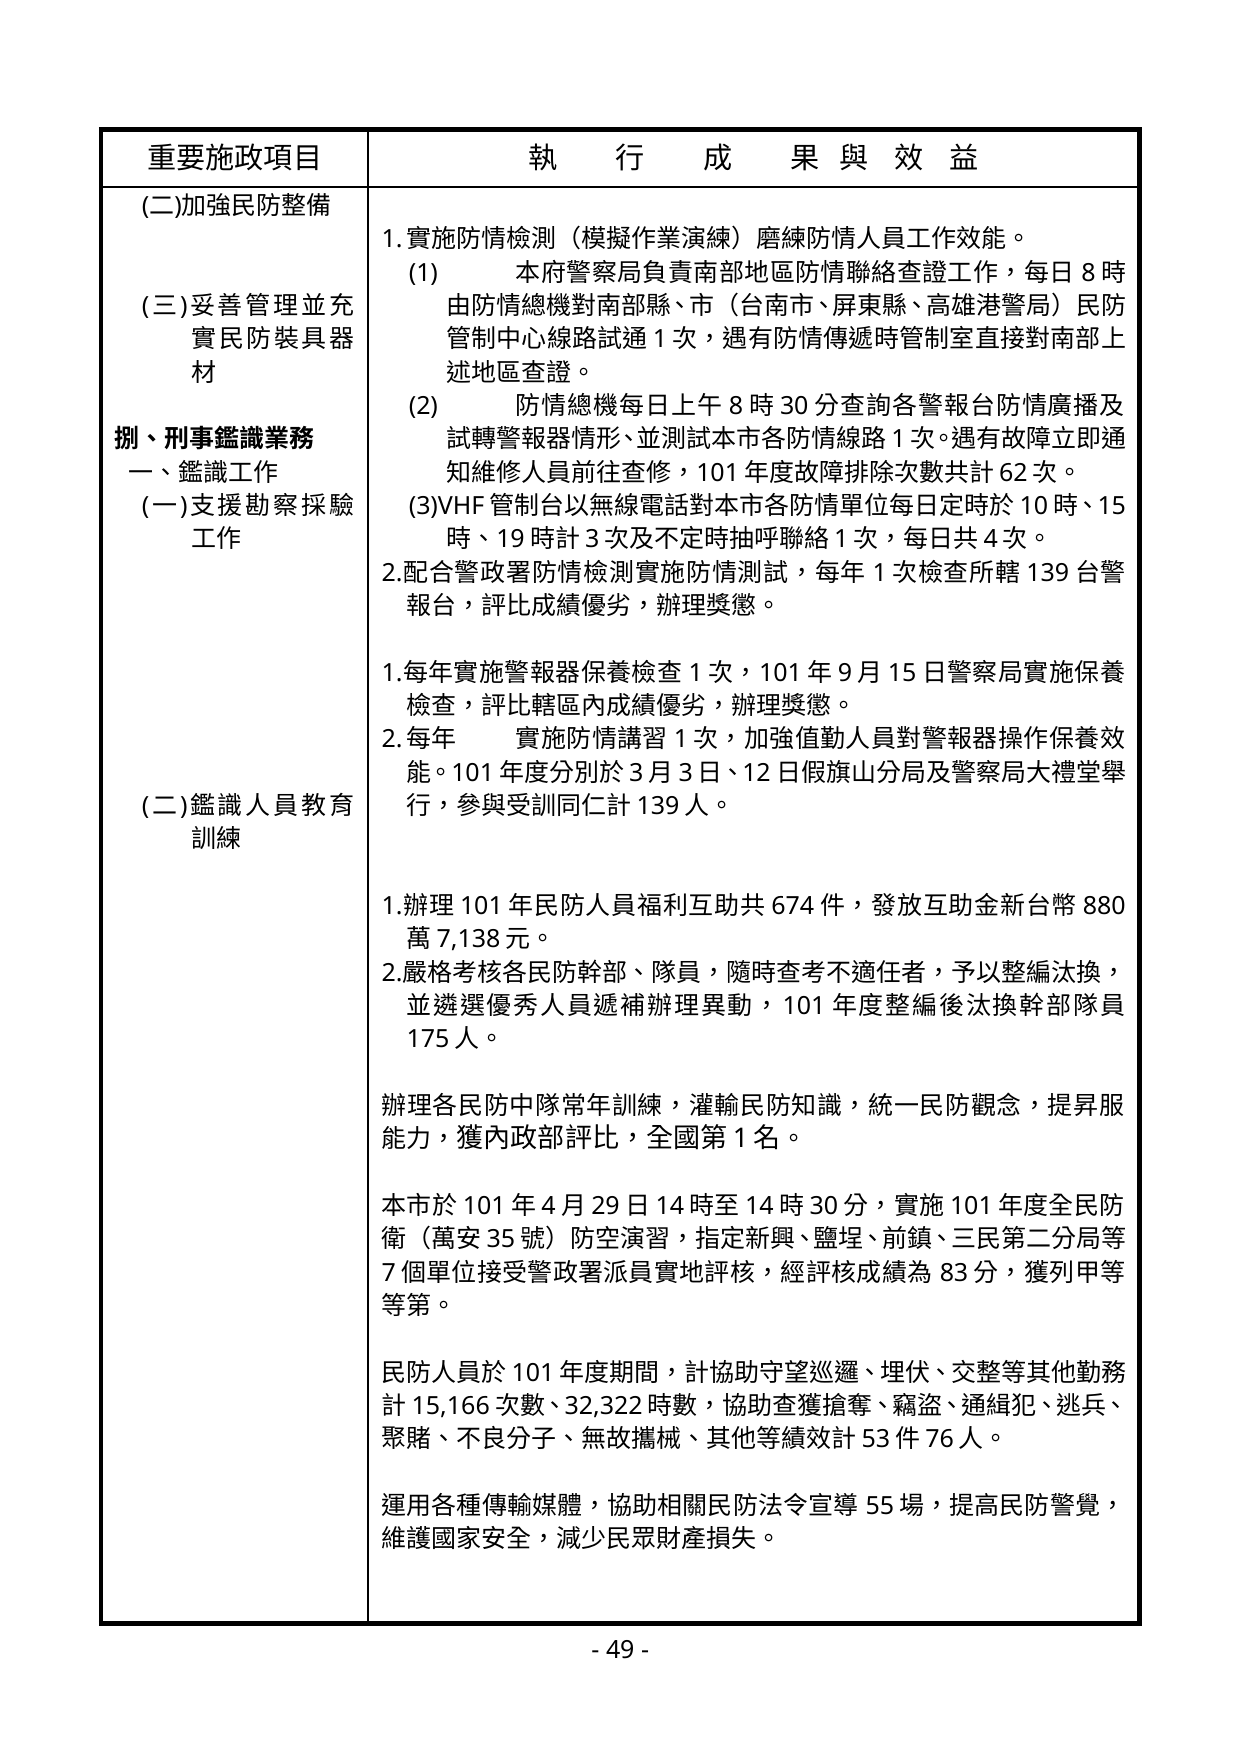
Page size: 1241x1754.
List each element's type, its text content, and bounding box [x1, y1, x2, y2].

table_cell (二)加強民防整備 (三)妥善管理並充實民防裝具器材 捌、刑事鑑識業務 一、鑑識工作 (一)支援勘察採驗工作 (二)鑑識人員教育訓練 [103, 188, 367, 1621]
table_cell 厲行公文稽查提高公文時效及品質 1.每月定時稽催逾期未辦公文，瞭解各單位辦理公文情形，101年度稽催逾期公文計521件。 2.101年度公文檢查，自9月5日至10月9日檢查警察局所屬分局暨各科、室、中心、大隊、隊。 對重要工作及工程等實施列管發揮工作績效 1.依據市政會議主席指示及決議事項辦理。 2.本年度列管10萬元以上營繕工程14案，一般財物採購115案，均依規定列管，每月查詢辦理進度，簽陳機關首長核閱，主辦單位均能全力執行，以符合預定進度。 1.研究與督考 (1)辦理年度施政計畫及各項工作報告 依規定配合年度預算及實際需要編訂100-103年中程施政計畫、年度施政綱要、年度施政計畫與先期作業審查、年度施政績效成果報告等。 向高雄市議會及立、監委蒞臨高雄市考(巡)察時提出工作報告。 (2)推動「提升政府服務品質執行計畫」工作及賡續推動、維護「ISO9001品質管理系統」 依據警察局100年度訂頒「提升政府服務品質執行計畫」，成立推動小組、實施聯合督考，於101年9月5日至10月9日期間完成所屬17個分局執行情形聯合查核輔導工作，並持續辦理警政創新服務推動作業。另依據「ISO9001品質管理系統」賡續推動、維護，促進警察局勤、業務之進步，提昇行政團隊效率。 (3)辦理各類人民陳情案件管考 101年度處理院、部、署長電子信箱651件，市長信箱7,578件，局長信箱7,655件，一般人民陳情案件電子信箱4,606件，里業務會報43件，合計20,533件。 (4)發行「大高雄警政」期刊 報導警政作為與優良績效，闢建警民溝通平台，發行對象為本市局處機關、民意機構、警察民力組織等單位及一般市民，季刊內容以行銷本府警察局警政工作為主，深入社區傳達警政訊息，目前已發行至第8期，每期發行16,000本，獲得諸多正面迴響，扮演著警政行銷的重要界面。 2.文書處理及檔案管理 依照「文書處理手冊」、「高雄市政府文書處理實施要點」、「公文電子交換推廣執行計畫」、「檔案法」及其他有關法令辦理。 1.強化服務功能、維護員警權益 (1)因公涉訟部分：員警因公涉訟，進行追蹤訪視，提供法律協助，確保員警權益，適時傳遞關懷員警之用心。 (2)受理國賠事件部分：計有25件。 2.規劃法制訓練，提升執法效能 規劃結合常年教育學科訓練，納入法律知識教育課程，針對重要警察相關法令，辦理法律知識專業講習，並舉行1次法令測驗。 3.充實法制資訊、因應治安需求 購置法律書籍，充實警察局法律圖書室書籍；101年訂閱台灣法學雜誌半月刊24本，供員警閱覽（借閱），並訂購「法源法律網」，隨時掌握最新法律修正及司法判例，藉以提升員警法學新知。 4.建構聯繫網路，強化法律諮詢 (1)為適時提供員警最新法律工具書，提升執法品質與效能，精進法律常識，協助警察局同仁訂購101年版口袋型「警察法令輯要」1,025冊，俾同仁能即時參酌最新法令。 (2)於警察局高雄警政知識聯網設置「法制專區」，張貼最新法規訊息，提供警察局同仁掌握法令資訊。 1.101年度計召開人事甄審會12次，計陞職213人、調整740人，合計953人，落實勵行人事公開，貫徹考、訓、用合一，以達專才專用，適才適所之要求。 (1)新進人員： 101年高考機械1人，101年普考電子工程1人、土木工程1人，共計3人。 (2)依據「公務人員考績法」、 「公務員懲戒法」、「警察人員人事條例」、「警察人員獎懲標準」、「行政程序法」等相關規定辦理獎懲，101年1月1日起至12月31日止，辦理獎懲業務計嘉獎142,127次、記功10,564次、記大功183次、申誡3,563次、記過307次、記大過22次、移付懲戒案件14人、因案停職11人、因案免職7人。 (3)員警考績以平時考核為重要依據，並依「公務人員考績法」、「行政院及所屬機關公務人員平時考核要點」及銓敘部有關規定辦理。 (4)警察獎章統頒作業於5月份辦理完成，經內政部核頒計2等1級16人、2等2級193人、2等3級202人、3等1級2人、3等2級49人、3等3級24人、4等1級1人、4等2級3人、4等3級3人，總計493人。 2.照顧退休員警及在職亡故暨因公殉職員工遺眷 (1)警察局所屬各單位辦理101年度退休員工三節慰問金發放情形。 ①春節：344 人（含職工47人），共計688,000元。 ②端節：339 人（含職工47人），共計678,000元。 ③秋節：336 人（含職工47人），共計672,000元。 (2)依據考試院「早期退休支領一次退休金生活特別困難之退休公教人員發給年節照護金作業要點」之規定，賡續辦理本府警察局早期退休支領一次退休金生活困頓人員年節照護濟助金之核發，照顧早期退休員警，核發早期退休人員三節特別照護金計6人次。 3.充實人事資料 員警任免、遷調、銓審、考績、獎懲等資料，隨時以電腦建檔更新註記，101年度共計更新336,306筆資料。 4.女性主管參與決策-派任基層派出所女性主管 為落實性別工作平等，爰參照地方制度法第33條第4項修正「警察局分駐（派出）所所長推薦甄試作業規定」第四點前段如下：『遴任順序：按上揭總成績高低順序依第七、八、九序列職務人員分別列冊候用，如有女性候用人員，每遴任4位候用人員中至少應有1位女性。……』。派補辦理情形如下： (1)警察局鼓山分局偵查員陳薇婷於101年6月20日調任鼓山分局鼓山路派出所巡官兼所長。 (2)警察局鼓山分局刑事警務員張舒喻於101年12月24日調任鼓山分局新濱派出所警務員兼所長。 1.編製年度預算及分配預算執行 編製年度預算及分配預算執行，遵照「預算法」辦理。 2.確實審核經費收支 遵照「會計法」、「政府採購法」及「內部審核處理準則」、「支出憑證處理要點」等辦理。 3.帳務處理 會計帳務處理、編製會計月報、半年結算報告及年度決算會計報告遵照「會計法」、「支出憑證處理要點」等辦理。 建立統計資料檔案，辦理應用統計分析。 1.遵照「統計法」及「高雄市政府警察局公務統計方案」辦理。 2.編製警政統計指標及建立統計資料庫。 3.編印「高雄市警政統計年報」第9期。 4.編製「高雄市警政性別統計分析」及「高雄市警政重要統計指標分析」。 1.預防貪瀆不法 (1)編撰機關廉政風險評估報告，加強發掘機關內部各項可能妨礙興利之業務及人員，分析、探討癥結所在，研提具體改進措施、解決辦法或防制作為。 (2)召開廉政會報計3次，發揮廉政會報小組策劃、督導、管考功能，並有效落實議案執行。 (3)加強政風法令宣導，建立廉能行政共識，每月編印「政風園地」刊物，計9案次。 (4)依據業務防弊措施，並經常實施業務稽核，對生活違常之員警適時導正，101年度計辦理專案稽核2案次、公務車輛管理稽核39案次。 (5)發掘員警實踐端正政風之優良事蹟，適時表揚，以收激勵之效，101年度計有獎勵3案8人次。 (6)辦理反貪宣導活動計8場次。 2.積極查處貪瀆不法 (1)設置檢舉貪瀆專用郵政信箱、電話、傳真及電子信箱，並運用本府警察局網頁及活動宣傳海報、看板等，加註檢舉管道及廉政宣導標語，鼓勵檢舉貪瀆不法。 (2)對檢舉案件予以列管追蹤，依法查處，101年度上級交查、自檢及受理民眾檢舉案件經查處結果，計函送偵辦16案；行政處理45案；澄清結案22案。 (3)就政風訪查所得民眾反映事項及政風興革建議事項，上級交辦交查或經媒體報導批露等案件，深入查察是否涉及貪瀆不法。 3.維護公務機密安全 (1)每月摘錄報章、雜誌及網路等有關機密維護法規及洩密案例編入每月政風刊物供同仁閱覽，加強保密宣導，養成良好保密習慣。 (2)針對營繕工程等重大採購招標案及評選作業，均派專人監標，並協同業務主管單位落實專案保密措施，防範洩漏應機密之內容，衍生不法弊端。 (3)協同資訊業務主管單位，加強電腦機密稽核，防範電腦洩密及不法情事發生，每月並會同資訊單位辦理資訊安全稽核，計12案次。 (4)辦理機關定期、不定期機密維護檢查，發現缺失簽請改善，計實施保密檢查12案次。 4.落實機關安全維護 (1)摘錄報章、雜誌及網路等有關機關及資訊安全法令案例，以編印刊物等方式分發各單位同仁傳閱，並藉由法令測驗、有獎徵答等方式，提升員工機關安全維護認知。 (2)針對所屬各單位實施定期、不定期機關安全檢查，發掘缺失並適時改善處理，計實施安全檢查19案次。 (3)春安工作及十月慶典等專案計畫通函所屬各單位切實加強各項維護措施，確保機關安全；另配合機關重大活動，執行專案安全維護，確保出席長官及參加人員安全與活動秩序，俾使活動順利進行。 (4)蒐報陳情請願預警情資，通知各業務管理機關疏處並協助執行陳情事件現場安全維護工作，全年度計蒐報危安事故資料或協處陳情請願情資計39件。 5.確實公職人員財產申報及審核作業 (1)確實掌握所屬應申報人之職務動態，適時輔以書面通知，避免同仁因遺忘或逾期申報而受罰。 (2)落實實質審核作業，遇有故意申報不實情形，依法移送裁罰。 (3)受理101年度公職人員財產申報資料共計989件（含就到職、卸離職、代理、解除代理），均已如期完成形式審核，其中8人紙本申報，981人網路申報，上線率達99.19％，無逾期申報案件。 1.警用無線電器材設施管理維護，確保通信暢通。 (1)每月定期維護保養警察局16處中繼轉播系統設備(含易利信系統 5處，Motorola 系統11處)，基地臺8處，派遣台14台(含Motorola系統9台)，有故障即時完成修護，確保系統站台正常運作。 (2)檢測修護各型無線電機，計固定台23部，車裝台128部及手攜台495部，以維持無線電機正常功能。 (3)通訊鐵塔(仁武、岡山、旗山、鳳山、森濤、五公山、林園及楠梓等8座)定期油漆維護。 (4)三民二、壽山站台機房屋頂防水工程施工及機房內部油漆粉刷。 2.各轉播站台不斷電系統、發電機及電源線路維護。 (1)定期維護保養各轉播站台不斷電系統(共10部)，更換不斷電系統電池(局本部及壽山站台機房共60個)及固定台蓄電瓶(152個)，確保正常充放電功能。 (2)站台發電機(10部)定期保養檢修。 3.裝設固定台及車裝台無線電機 (1)配合各項勤務於各前進指揮所(如義大、佛陀紀念館及夢時代等)架設固定台無線電機設備。 (2)配合各單位辦公廳舍新建、遷移或增減需求，派員移(拆)裝固定台無線電機(包括湖內分局茄萣所、六龜分局臨時廳舍、六龜分局荖濃所、六龜交通小隊、岡山分局壽天所、鳳山交通分隊及旗山美濃分駐所等共12部 )。 (3)配合新購巡邏、偵防車，派員裝設車裝台無線電機(共45部)。 (4)新建美瓏山轉播站台及建置太陽能光電設備2組(含充放電控制設備及蓄電瓶2個)，作為該站台主(備)要電源設備。 4.各轄區無線電通況測試、調整及設定。 (1)每月排定人員至各分局、大隊做無線電保養督導檢查，並指導各員警無線電機正確使用及簡易檢測方法，做好定期保養工作。 (2)定期至各分局、大隊做無線電通況測試，並實施頻率功率最佳化調校，計校正5,968部無線電機，以提高通訊品質，改善通況不良現象。 5.添購無線電機設備、配件及維修器材，因應汰換需求。 依需求增購各項無線電機配件，手攜機電池2,800個、手攜機天線1,500支、防塵蓋500個、波道開關150個，車裝台麥克風25個、車裝台天線120組，耳掛式麥克風200組及其他維修零配件等，俾利汰換更新。 1.完成交通大隊延伸交換機之設置及甲端線路租賃之變更遷移，節省租賃經費頗巨。 2.完成全市警用電話訊號優劣之普查工作，並對信訊較為劣質之偏遠地區駐地全面更新改善完竣。 3.警用電話設施維護及管理 (1)線路定期測試檢查、故障即時修護。 (2)門號增設、移機及臨時專案勤務電話線路之架設、以供通信聯絡之需。 (3)各門號設置處所之不定期巡查，配合使用單位需求立即改善或研究改善。 (4)配合設備科技之更新，隨機採購通話品質較佳之話具以改善通話品質。 4. 儀表、工具器材管理及添購 (1)儀表、工具器材材設專人管理並保養。 (2) 依實際需要添購汰換儀表、工具器材儀表、工具器材。 (3) 因應科技進步變遷，適時購置更新科技儀表、工具、俾利檢測維修之用，保持警用有線通訊暢通。 (4)配合警察局單位之遷移、增設需求，適時完成辦公室警用電話調整遷移、增設作業，便利各單位同仁勤(業)務聯繫使用，解決警用電話使用混亂之情形。 舉辦記者會、主動發佈新聞，宣導便民措施、工作績效、員警優良事蹟 報告警政措施或專案專題報告聽取媒體意見，以達雙向溝 通，本年度辦理26次。 2.主動發佈新聞，宣導警政措施、工作績效、員警好人好事 等事項，計發佈新聞3,619件。 3.各種重大活動安排記者實地採訪235件。 1.傾聽民眾聲音，改善服務態度，提升整體服務品質。 2.議會開會期間之聯絡、議員質詢事項之處理及議員囑託服務事項之辦理，俾透過服務、溝通，推動各項警政措施，本年度受理各級民代各類囑託案件有紀錄1,097件。 3.本府警察局、各分局邀請各社團、機關、學校蒞臨（訪），讓市民進一步瞭解各項警政措施並提供建言，作為規劃警政措施之參考。 1.本府警察局賡續推動防毒系統，採用病毒阻斷率最高之卡巴斯基防毒軟體及NOD32防毒軟體系統交叉掃瞄，以達防護各類主機、重要系統及使用者，並提升系統執行效能。 2.配合警政署賡續推動受理民眾報案ｅ化平台系統上線使用。 3.配合警政署賡續推動M-Police行動警察建置案，整合線上查詢警政治安資料庫。 4.配合警政署賡續推動「停車數位多元查詢系統」，提供失車查緝之查詢利器。 5.配合警政署賡續推動「運用科技偵查輔助辦案相關系統」，提供相片比對、犯罪地理分析、影像分析等功能。 6.配合警政署賡續推動「關聯式分析平臺系統」，提供以人、車、物、案為主之關聯資料查詢。 7.配合警政署賡續推動「現場影音傳送系統」，供後端指揮官掌握各式活動及勤務現場狀況。 8.本府警察局賡續推動自行車防竊標碼登錄服務系統，提供民眾自行車防竊標碼登錄及失竊自行車資料查詢。 9.本府警察局賡續建置全球資訊網頁，提供民眾最新及最佳訊息及服務。 10.本府警察局賡續推動警政信箱系統，提供民眾網路陳請及申訴管道。 1.本府警察局賡續辦理區域聯防之SOC與側錄系統，統一各分局、大隊及派出所線路，集縮進局本部，維運管理各所防火牆及VPN等設備計161項設備，集中管理、增進安全。 2.本府警察局推動、建置SOC（Security Operator Center）中心，以符ISO27001/BS17799資安規範。 3.賡續辦理「警政專用網路暨查訪報告考核資訊系統建置案」，導入點對點獨立專線連結警政署，與機關現行內部網路實體隔離，實施單位為外事科及保防室。 4.配合警政署賡續推動M-Police行動警察建置案，整合線上查詢警政治安資料庫。 5.配合警政署賡續推動「停車數位多元查詢系統」案，提供失車查緝之查詢利器。 6.配合警政署賡續推動「關聯式分析平臺」，提供以人、車、物、案為主之關聯資料查詢。 7.賡續每月定期對電腦、主機實施保養維護。 8.配合警政署推動「運用科技偵查輔助辦案相關系統」，提供相片比對、犯罪地理分析、影像分析等功能。 9.配合警政署推動「現場影音傳送系統」，供後端指揮官掌握各式活動及勤務現場狀況。 10.建置TFG檔案文件加密系統，建立文件管理。 1.鼓勵同仁參加警察局自行舉辦之相關電腦教育訓練，如OFFICE 2010、TFG加密軟體操作及管理其他軟硬體等訓練及共計達9,014人次、540小時。 2.參加其他機關相關資訊訓練計12梯次共27人次。 1. 犯罪少年統計 本市101年犯案少年（經少年法庭裁定列管或有觸犯法令者）計有2,016人。 2.列管少年查訪與輔導 本市列管少年共193人，定期查訪約制，本期共實施查訪2,712人次，留隊輔導50人次。 3.加強實施「有效取締不良場所」工作 101年共實施專案臨檢58次，勸導登記27,139人，移送少年法院0人。 4.持續實施「春風專案」 結合社會局、教育局、衛生局、民間公益團體，共同辦理各類公益活動，本期共舉辦「菩提營決樂營」、「我的青春好榜樣─暑期預防犯罪宣導活動」、「青少年法律搶答比賽與少年法院合辦」及「結合港都電台辦理擁抱希望─熱血青春同樂會活動」「校安座談會暨擴大校園宣導」「紅螞蟻之友會2012仲夏樂活節」「誰與爭鋒羽球營」、「歡樂田園體驗營」等團體輔導活動共547場次、參加人數約263,787人次。 5.追蹤訪查中輟學生 建立中輟學生之名冊，執行個案追蹤輔導，使其返回學校復學，並防止其誤入歧途，期能改過向善，101年共尋獲784位中輟生。 6.執行「暑假期間保護青少年安全─青春專案工作」 暑假期間為確保青少年安全活動，維護其身心健全發展，結合中央與地方政府力量，積極規劃各項體能、休閒及知識學習活動，預防偏差行為及被害，營造優質青少年成長環境。 加強業務管理，提高行政效率，發揮行政功能，配合各科、室組織功能，循法律規定，促使漸次完成並檢討改進工作成效。 1.善用社會人力，施予專業訓練，加入社區巡守工作，強化里鄰、社區安全防衛體系，協助警察工作。 2.94年招募成軍計有393名，95年因故辭（退）職41名，96年再招募168名，目前總計有331名市民熱心加入，輔助正規警察，在深夜時段梭巡於各街道，協助防災救護與家暴防制，守護社區安全。101年「社區輔警」執勤時段（凌晨0-6時），各類竊案發生數，較100年同期減少878件，治安維持穩定。 1.成立「勤務規劃審查小組」 為提升警察勤務功能，跳脫傳統思維模式，特別成立「勤務規劃審查小組」，針對勤務單位各時段不同之治安需求，規劃調配適當之警力，並就警力作最有效之運用，達到維護轄區治安之目標。 2.規劃威力路檢，加強聯外道路掃蕩 本府警察局各分局及保安大隊每週規劃4至5次聯外道路威力路檢勤務，路檢地點均規劃於本市聯外道路或重要路口，藉以嚇阻不法份子進入本市犯案，有效改善治安。 3.有效運用組合警力，主動打擊犯罪 (1) 101年度上半年每日機動巡邏組2,450組，每網2至3人，共動用6,125人次。 (2) 101年度下半年每日機動巡邏組2,391組，每網2至3人，共動用5,977人次。 (3) 101年全年度機動巡邏組共計871,380組，每網2至3人，共動用2,178,450人次。 查處妨害風化(俗)行為，防制色情氾濫，101年計查獲妨害風化（俗）案件339件、1,518人。經警政署評定，本府警察局查獲色情場所部分，列全國甲組第一名；查獲色情廣告部分，年達成率為108.3％，列全國甲組第1名。 101年取締影響治安八大行業，計264家營業場所，均函請本府經濟發展局聯合稽查小組實施稽查，再依主管法令規定裁處，並於改善後持續追蹤稽查列管，務必使違法業者無法繼續營業。 取締電子遊戲場經營賭博電玩及無照電子遊戲場，101年計查獲非法電玩129件、226人、1,541台，達成年目標值87.3％。 1.101年任務編組成員23名（男16名、女7名），置隊長、副隊長各1名。 2.101年「觀光騎警隊」為民服務績效累計達19,540件（含提供民眾諮詢輔導、防溺宣導、交通秩序維護、協助迷童返家、協助受傷民眾就醫、初步受理失竊案件、協助排解民眾糾紛、提供照相合影等）；騎警隊另配合本府各局、處及公益團體推展政令，參與專案活動計24場次，大幅增進警察親民形象，有效提升治安滿意度。 1.針對本市自行車道系統加強違規取締，以維護市民安全順暢之騎乘空間，101年計取締36,914件；「鐵馬騎警隊」另配合本府各局、處及公益團體參與各項遊行踩街專案活動計12次。 2.「鐵馬騎警隊」成軍後，即在本市各自行車道系統，提供市民即時貼心的治安與交通維護工作，有效協助本府營造一個兼具節能、環保與健康有氧的自行車道路系統，讓高雄港都邁向生態城市的新里程。 持續整頓取締違規攤販維護市容，101年取締違規攤販舉發3,016件、拆除攤架385件、勸導72,583件。 1.配合市府推動志工人口倍增計畫，提升民眾對警察維護治安之滿意度，本府警察局於91年10月成立警察志工大隊，為全國警察機關最早運用志工協助為民服務之單位，至101年12月底止，總計有志工17個中隊、86個分隊、2,754人。 2.101年志工走入社區訪視宣導3,552次、協助關懷被害人17,498次、救濟急難2,768件、協助其他為民服務事項62,810次、表揚志工（含發佈新聞）472次。 為加強美國在台協會高雄分處、日本交流協會高雄事務所及馬尼拉經濟文化辦事處高雄分處等外國機構及其所屬官員之安全維護，及外籍學校之安全，本府警察局外事科每日皆有排定外籍機構安全維護督導巡邏，並於轄內各外籍機構巡邏箱巡簽，定期與各機構保持聯繫，同時於各外籍機構人員住宿處亦設簿巡簽，以確保人員安全。 1.對蒞臨參觀訪問之各國人士，妥訂適當參觀訪問程序，並視邦交國關係予以適當禮遇。本府警察局對於訪問外賓均有排定專案勤務，針對外賓交通及住宿安全進行安全維護。101年度共計執行敦鄰演習5件、一般外賓安全維護12件。 2.接待國際警察人士 本府警察局辦理相關業務均比照一般外賓接待流程，編排專案勤務進行訪轄國際警察人士安全維護。 1.重要時段針對各外籍機構，編排巡邏勤務，並循主官、管系統加強督導。 2.對涉外案件依據現行有關法令妥善處理。 (1)機警妥適處理涉外案件，以免事態擴大，重大案件立即陳報上級。 (2)101年度共計處理涉外案件591件682人(含處理外國人犯罪案件61件72人、處理外國人被害案件276件284人、處理涉外交通事故65件67人、受理外僑【勞】報案紀錄及處理其他涉外消費與各類糾紛案件189件259人)。 1.主動與各有關保防單位密切協調配合，期使工作完密無缺，達成任務。 2.運用直接、間接接觸方式深入調查蒐集。 1.依據 總統於91年6月12日華總一義字第09100119240號令公布「警察刑事紀錄證明核發條例」辦理。 2.101年度核發警察刑事紀錄證明書共計24,196件。 1.依據行政院95年11月8日院授研綜字第0950021994號函頒「防制人口販運行動計畫」(反奴專案)發各單位執行，澈底瓦解在台人口販運集團。 2.101年度反奴專案執行成效如下： 移送人口販運案件共計22件（性剝削16件、勞力剝削6件），犯罪人數計117人、被害人計75人。 1.依據內政部警政署101年1月19日警署外字第10100401011號函頒修正「查處外來人口在臺非法活動實施計畫」辦理。 2.101年度查獲逃逸外勞316人。 1.101年5月3日至6月21日每週四(共8週)下午14至17時(課程時間共計24小時)，委託本市「青山外語」於警察局6樓簡報室開設「警用外語會話班」。 2.101年8月1日至10月3日每週三(共10週)下午14至17時(課程時間共計30小時)，委託本市「青山外語」於警察局6樓簡報室開設「劍橋博思職場英語檢測班」。 3.101年7月19日假警察局三樓大禮堂舉辦劍橋職場英語檢測，本次考試於8月18日公布成績，共計50人通過相當全民英檢初級以上檢測(初級40人；中級9人、中高級1人)，總體通過率為72.5%。 4.購買英語線上數位教材掛置於本府警察局內網供同仁24小時線上學習。 5.購買英檢參考用書，配置於各單位，供同仁借閱自修研讀。 6.不定時提供同仁相關英語檢定考試訊息。 為推展外來人口各項犯罪預防工作，強化為民服務品質 ，依內政部警政署101年1月12日警署外字第1010037046號函頒「外事警察責任區訪問服務作業規定」發各單位，落實推展外事警察責任區訪問服務工作。 1.依據「臺灣漁船船主境外僱用及接駁安置大陸地區漁船船員許可管理辦法」。 2.本轄目前有前鎮漁港岸置所1處、小港臨海新村及旗津上竹里漁港(旗津漁港)、旗津中洲漁港暫置碼頭、茄萣興達港暫置碼頭4處，均由本府警察局執行相關安全維護措施。 1.列管各單位受理家庭暴力案件暨統計分析，並督導落實執行暨宣導服務及處理之態度，確保被害人權益及安全。 2.維護受暴、受虐婦女出庭應訊之安全，派遣警力陪同出庭。 3.協助被害人轉介緊急安置與輔導服務。 4.101年受理家庭暴力案件6,600件、外籍家庭暴力案件245件、大陸港澳家庭暴力案件241件、原住民家庭暴力案件65件、代聲請保護令36件、協助聲請保護令1,811件、執行保護令2,303件、逮捕現行犯199人次、違反保護令罪件數353件、交保飭回178人次、執行戒護出庭3件。 1.專責24小時受理性侵害案件，陪同被害人驗傷、採證、製作性侵害被害人調查筆錄。 2.落實執行建立全國性侵害加害人檔案資料，並將警察局偵辦之性侵害加害人列為治安人口加以管控。 3.設置24小時電話專線(07-2716658)，提供婦幼安全諮詢、緊急救援服務，協助轉介社福單位輔導或緊急安置。 4.持續實施本轄受理報案之性侵害案件及偵辦連續或嫌疑人未明之性侵害案件現場處理、調查、偵查及移送等相關事宜之簡化處理流程（性侵害案件減少被害人重複陳述作業流程），避免被害人二度傷害。 5.持續推動「一站式服務」，被害人在於本市6家一站式服務專責醫院即可完成所有報案程序，無庸再舟車勞頓，奔走於各網絡成員辦公室之間，明顯縮短受理案件時間，101年平均時效2小時30分（時間計算以陪同被害人至醫院驗傷、採證、製作筆錄、登錄性侵害案件被害人調查表至開立報案三聯單給予被害人全程服務時間為止）。 6.持續推動全國首創「專業團隊鑑定模式」，有效協助檢察官及法官了解被害人身心狀況及其證詞之可信度。 7.創新作為-本市首創之「天梭專案」增列性侵害涉嫌人動態掌控，由警察局所屬各分局刑責區每月查訪1次，查訪後並至警察局「天梭專案系統」登錄查訪資料，其中包括「交通工具」、「行動電話」、「交往對象」、「經濟來源」等。 8.101年受理性侵害案件381件、進入減少被害人重複陳述作業案件81件、一站式案件56件、專業團隊鑑定模式性侵害案件18件、天梭專案列管性侵害涉嫌人140人。 1.透過各婦女、公益團體、機關學校、社區辦理各類大型宣導活動，推動全民參與治安維護。 2.製作101年三角立體桌曆、婦幼安心手冊、家庭暴力防治手冊、兒童安全手冊、如何防止性騷擾及性侵害、防搶DIY，教導如何防搶及防治性侵（騷）等文宣品及宣導品，提醒婦幼朋友注意人身安全。 3.101年辦理宣導461場次，受惠人數達360,537人。 4.本府警察局全球資訊網站設置「婦幼安全生活空間資訊網頁」，公布本市「治安顧慮地點」、「警安電子地圖」等資訊，並定期上網更新，提供安全通報與服務，使婦幼安全保障更臻完善。 1.結合女義警、社區導護志工，協助執行護童專案，共同建立學童安全網路，確保學童上下學安全，101年結合女義警協勤護童勤務共計12,612人次。 2.每日上下學執行校門口交通指揮及校園週邊巡守，嚴防學童遭性侵害、綁架及意外事件發生，確實維護學童上下學安全。 1.受理迷途婦幼案件，即刻查尋通報協尋，同時發布新聞及廣播，儘速完成家屬認領作業，101年計受理照護迷途婦幼11人次。 2.受虐兒童、棄嬰及精神異常、酒醉、企圖自殺、路倒婦女等予以保護或送醫、轉介安置。 3.支援各分局、大隊搜身採尿勤務及聚眾活動、違建拆除暨協助偵查刑案。 4.推動執行各項婦幼安全工作、案件偵處及協助偵查犯罪事，落實保障婦幼安全。 1.成立兒童及少年性交易防制小組，辦理有關兒童及少年性交易案件之預防、偵查及移送等成果資料電腦建檔工作。 2.為被害人、性侵害防治中心、主管機關與分局聯繫窗口，並依性侵害防治作業處理程序通報，製作筆錄及協助被害人24小時移送緊急收容中心及性侵害防治中心轉介輔導等後續事宜。 3.落實辦理兒童及少年性交易防制宣導，確保兒童及少年權益，免於身心受創。 4.101年度查獲違反兒童及少年性交易防制條例案件計114件、176人，其中涉案法條第22條74件88人、第23條9件40人、第24條5件22人、第27條3件3人、第28條13件13人、第29條10件10人。 1.依據「警察機關保護兒童人身安全工作手冊」訂頒「高雄市政府警察局落實兒童及少年保護家庭暴力與性侵害事件通報及防治工作實施方案」，落實辦理兒童保護案件。 2.受處受虐(暴)兒童、遊(迷)童、棄嬰（童）協尋及兒保個案之生父母及家屬出面處理，計510件547人。 1.各分駐（派出所）員警於勤務執行中，發現上列情形家庭，除依高風險家庭評估表進行初步評估外，並通報本府社會局，以利輔導安置或提供必要之處遇，另通報轄區分局家防官、警察局婦幼隊，以利追蹤管制。 2.警察局通報之高風險家庭個案，經社會局評估後，遇有危險衝突需警察機關協助查訪者，分局家防官或原通報員警協助進行查訪，並依查訪結果採取適當之防制措施。 3.主動發掘家庭功能不彰，致兒少未獲適當照顧之高風險家庭，提升警政通報率及通報品質，與社政、醫療、教育等網絡共同促成三級預防工作。 4.落實高風險家庭個案之通報並協助查訪追蹤及採取適當之防制措施，101年計通報高風險家庭個案297件。 1.實施單一窗口受案機制，管制性騷擾事（案）件之通報、結果通知書製作，嚴格要求所屬於法定移送期限內發文以確實保障當事人權益，101年計受理性騷擾案154件。 2.依性騷擾防治業務量，本府警察局所屬各分局目前均置家防官1名專責辦理性騷擾業務；另各分局所屬派出所、偵查隊及少年隊、婦幼隊等均可受理民眾報案、提供相關資訊。 3.性騷擾防治法自95年2月5日上路，為達到宣導新法以及預防犯罪目的、加強民眾對性騷擾認知、避免被害、保護自身安全，警察局主動進入機關、學校及社區進行宣導，總計101年1-12月宣導461場，參加人數360,537人次。 4.警察局婦幼警察隊網站設置「性騷擾」Q & A及案例篇。 1.修訂戰時警務工作計畫。 2.配合萬安演習舉行實兵演習（丕基計畫）。 3.本府警察局編成6個機動中隊、2個獨立分隊及2個獨立小隊，分梯次實施年度整訓。 1.配合後備司令部辦理101年度戰備檢查。 2.接獲召集令後轄區警員專差送達計275,612件，全年度無缺失。 1.運用軍、憲、警、社區輔警、替代役、民防、義警及民政機關里鄰等民力計106,516人次，強化犯罪預防、交通疏導及為民服務等措施。 2.「治安平穩、交通順暢、服務熱忱」三大主軸，落實社區警政，預防刑案發生，加強交通疏導，提供貼心服務。 1.列管一般槍砲337支、自衛槍枝313支、射擊運動槍枝588支、原住民自製獵槍及漁民自製魚槍411支，合計1,649支；列管刀械計474枝。 2.列管槍枝、刀械異動依規定辦理，查有不良紀錄或不宜置用者，交各分局勸導收購。 1.101年受理集會遊行案件計468件（集會379件、遊行89件、室內集會0件），動用警、民力23,702人次，隨到隨辦，對合法舉行集會、遊行（包括無須申請許可及經依法申請許可並遵守法令規定舉行者），協助其維護秩序，防止其遭受滋擾。 2.對依法應申請許可而未提出或提出申請未經許可而擅自舉行，或依法申請許可而舉行中違反法令者，視現場狀況，於完成警告、制止、命令解散等法定程序後取締或蒐證後移送法辦，對施暴之現行犯當場逮捕移送法辦或視狀況依蒐證於事後移送法辦。 3.100年度集會遊行暨民眾抗爭事件處理業務，獲警政署評列「特優」單位。 依據高雄市街友安置輔導辦法、精神衛生法等，執行精神病患護送醫療，101年全面清查收容輔導遊民工作，清查護送返家330人、收容輔導218人，合計548人。 1.義警編組男義警20個中隊(內含山地義警3中隊)、女子義警1個中隊，現有義警人數1,876人(男性1,615人、女姓261人)，山地義警76人(男性71人、女性5人)。 2.為加強組訓及運用依計畫汰劣擇優整編，每半年舉辦常年訓練一次，平時協助警察勤務執行。 1.入山證申請、山地總清查等山地警備治安。 2.本府警察局、警政署各規劃於上、下半年辦理山地總清查 1次。 1.依據內政部訂頒「建立全國社區治安維護體系-守望相助再出發方案」，加強推行守望相助組織工作（守望相助隊）並輔導裝設錄影監視系統，共同維護地方治安。 2.以分局為單位，分上、下半年實施巡守人員常年訓練及志工基礎、特殊訓練，提升志願服務工作品質及強化協勤能力。 3.101年度警察局編列預算476.2萬元作為績優守望相助隊獎勵金，由各分局辦初核、警察局複評，自登記協勤之487隊中評選307個績優守望相助隊，並依評核等第分別頒予特優獎勵金30,000元（57隊）、優等獎勵金15,000元（91隊）、甲等勵獎金10,000元（159隊）。 4.101年上、下半年輔導楠梓區加昌等里、社區守望相助隊、社區發展協會，申請並獲內政部社區治安營造補助計80隊，各獲補助8萬5,500元，合計補助金額684萬元，由守望相助隊作為裝備購置及相關治安事務運用。 5.101年本市轄內依規定向各警察分局登記協勤之守望相助隊計有495隊、15,538人。 1.縣市合併後為提升大高雄市錄影監視系統之各項功能，運用中央補助及地方預算，陸續完成各項建置及維運案: (1) 「汰換原高雄縣94年所建置之監錄系統」(1,200萬元)，將原高雄縣鳳山等7個分局所轄重要路口328支監視鏡頭汰換，於101年9月28日完成。 (2)「建置本市183里治安要點替代二期租賃案」1億2仟萬元(100年編列800萬元監造標於12月8日決標)，將101年度租賃到期之2,928支監視鏡頭重新建置，至101年11月16日已完成第2階段，第3階段於101年12月7日開工。 (3)「101年度監視系統維修案」(1,450萬元)，將高雄市重要路口監視系統(逾保固期及非保固因素設備)汰換、保養及維護，預計於102年2月底完成驗收。 2.截至101年12月底止，本市攝影機鏡頭計15,291支，警察局持續針對轄區易生治安顧慮地點及重要路口，積極增設監錄系統: 「100年度加強本市各行政區安全e化聯防機制-錄影監視系統建置案」(7,467萬元)，增設167組1,777支攝影鏡頭，於100年11月30日公告上網，102年3月完工。 3.101年1-12月份因監視器破案件數1,118件、1,305人， 佔全般刑案件數3.52％、人數3.99％。 1.輔導社區申請內政部治安營造補助 101年輔導149個里守望相助隊、社區發展協會申請參與內政部治安營造補助，獲內政部核定補助80隊，每隊補助8萬5,500元，社區參與營造意願日漸強烈。 2.101年1至12月份辦理社區治安會議計608場次，共計32,038人次(男:15,472人次、女:16,566人次)，提出1,231件建議案。針對民眾關心治安問題及建言，現場均予以回應或記錄轉知相關單位辦理後回復，民眾反映良好。 3.辦理社區治安研習觀摩活動 為強化社區治安營造執行力，建立多元合作夥伴關係，暢通協調聯繫機制、人力與資源充分運用及輔導社區永 續經營，於101年7月19日假楠梓分局禮堂，舉辦「101 年社區治安研習觀摩活動」，參加人員包括接受輔導之治安社區里長、守望相助隊幹部、警勤區、派出所所長、警政、消防、社政等推動、執行社區治安策略相關業務、工作人員共計191人（警政75人、社政8人、消防10人、里長暨巡守隊幹部98人），參與志工40人。 4.本市推動社區治安工作94、95、96、97、98、99、100年連續7年獲內政部評鑑為「優等」縣市；100年高泰社區獲評鑑為優等，尚義里評鑑為甲等，績優社區為大昌里、林圍里。 5.輔導標竿社區永續營造： 101年度提報治安營造績優社區「高泰社區」、「加昌里」，獲內政部評為「標竿社區」，輔導本市或提供其他縣市社區治安營造經驗，永續經營，進階多面向營造，成效良好。 將預防犯罪觀念推展至社區大眾及運用多元化方式加強宣導。 1.召開預防犯罪座談會1492場並至各民間團體（社區）專題演講1,800場，深入宣導。 2.利用大眾媒體(電視、電台、LED跑馬燈) 462萬6,360檔次、網路宣導7,225檔次。 3.印製各類文宣725,165萬張廣發民眾，提供各項防範犯罪觀念及方法。 4.辦理預防犯罪宣導活動2,484場，強化宣導成效。 5.本府警察局各分局配置防竊顧問，針對民眾提供住宅防竊安全諮詢服務21,144件，擴大防竊成效。 為增進全民保防意識，本府警察局所屬內外勤單位，利用局務會議、週報、聯合勤教及各種集（機）會，加強保防宣導，強化同仁教育外，另結合轄區民防、義警、協勤民力訓練機會宣導，獲取最新資訊與相關法令規定，全面推動全民保防工作，101年辦理保防教育宣導1158,295人次，製作宣導品，分發市民或張貼公告欄，呼籲民眾發現可疑人、事、物立即報案，共維國家安全與社會安定。 101年度實施「社會保防安全防護」，針對轄內各有關對象，包括民營廠礦、民間電信暨觀光保防共計116家，實施保防常識宣傳，並予聯繫尋求協助治安情資之提供及蒐集。 1.舉辦民營機構暨觀光、電信業等「事業關係單位」人員座談會及聯繫會報、計170人參加。 2.大陸地區人民來台觀光，本府警察局編排勤務抽查訪視，發現違法、違規、違常狀況，即以要況報內政部警政署卓參，本轄101年大陸地區人民來台高雄觀光，共計65,374團、1,675,605人次。 1.101年蒐報「 大陸地區人民及香港澳門來台停（居）留」安全調查情勢分析專報計5件，陳報警政署研參，做為政府施政（大陸政策）參考。 2.加強大陸記者、宗教、專業人士等來台情資蒐報，101年執行各項偵防專案工作計109件、3,247人，圓滿完成交付任務。 3.101年執行大陸地區人民違法加強清查工作計69件（查非法工作或活動1件、來臺賣淫6件、行方不明0人、逾期停留4件、大陸漁工違法上岸及其他刑案58件）。 督導全體員警運用勤務機會全面發掘民瘼，即時反映相關單位處理，並彙編專報623件，提供上級相關單位做為施政參考。 1.運用全體員警與諮詢人員，加強蒐集社會治安情資，掌握全盤社會脈動，防制機先，弭禍於無形，經內政部警政署採用518件。 2.舉辦社調競賽，提升社調績效，經陳報內政部警政署2,295件。 一般勤、業務由各級單位擬定工作計畫，並由本府警察局督察室規劃督察人員依工作計畫實施督導，101年度共督導2,625次。 針對重點工作，規劃101年春安工作…等專案督導共30案，有效協助工作推展。 針對轄內容易犯罪時段、場所，實施各級幹部分層督導(巡)，以求警網勤務落實發揮防範治安事故功能，每週規劃分層督導(巡)，計36次。 嚴格要求報告快、處理快、指揮快、通信快，律定案件報告紀律。受理報案起至處理完畢，均要求做詳實紀錄，並作追蹤督導，以明責任。 101年執行中興演習21次、和平演習31次、長安演習7次、仁愛演習24次、宏安演習5次、首長勤務（金華）13次、2A演習4次、2B演習1次、3A演習1次、3B演習1次、中興夫人15次，合計123次；均圓滿達成道路暨蒞臨場所中衛區警衛任務。 警察局為貫徹「靖紀專案」精神，強力查處風紀案件，端正警察風紀，以淨化團隊陣容，型塑警察「廉能、公義、健康、活力」優質形象，101年度查處違法、違紀員警移送法辦案件70件、76人，重大違紀案件61件、61人。 1.賦予各級主官（管）負端正風紀成敗責任，要求其能以身作則，樹立風紀楷模，於平時（1-4月、5-8月）及年終落實執行考核評鑑工作，確實瞭解屬員工作狀況、學識才能、家庭背景、生活交往及個性嗜好等，期能知人善任，健全內部管理。 2.警察局所屬分局級機關各分局、大隊、隊每月召開風紀評估委員會一次，找出風紀誘因顧慮之場所及有違紀傾向顧慮之員警，並研採防制措施，本府警察局風紀評估委員會每一個月召開風紀評估委員會會議一次，審核各分局級機關所報關懷輔導對象、教育輔導對象員警，並審視各分局、大隊、隊辦理情形及執行成效等，至101年12月底止，有風紀誘因場所計348處(新制規定由各分局自行核列後報警察局核備)，均列為臨檢、查察、檢肅之目標對象，有違紀傾向顧慮之員警計143人，關懷輔導對象40人、教育輔導對象53人，均指定其直屬主管加強輔導，防制發生風紀案件。 警察局對員警風紀極為重視，為強化員警守法、守紀精神，平時由各級主官（管）利用晚報、聯合勤教及各種集會機會宣導風紀要求及整飭決心，並製發風紀教育手冊2冊（101年度上、中冊）計5,200本及案例教育32則，分發各級員警研讀，每年並舉行法紀教育講習，以期導正員警之觀念及端正風紀之決心與共識。 101年查獲案件如下： 1.職業大賭場案22件617人、賭資758,170元。 2.賭博電玩案2件14人、210檯、賭資555,900元。 3.妨害風化案25件、190人、營業金853,400元。 4.員警違法違紀1件1人。 辦理第48屆模範警察甄選，經內政部警政署核定當選全國模範警察1人，另當選本府警察局模範警察7人。101年警察局各單位計表揚726人，經該局審核表揚計188人。 101年度員工慰問計136人，核發慰問金新台幣387,000元。 由各單位主管利用勤前教育機會，加強宣導改善員警服務態度，並由本府警察局督察室值日督察員每日測試員警服務態度與電話禮貌與單一窗口受理民眾報案，101年度計查測員警電話禮貌3,256人次、優良157人次、不合規定40人；測試員警單一窗口受理民眾報案1,267人次、優良402人、不合規定62人次，均依規定辦理獎懲。 1.警察局賡續辦理「基層員警在職進修執行要點」推動員工帶薪學習，造就永續學習之學習型組織。於11月8日再度獲教育部頒發「101年度機關或雇主推動員工帶薪學習制度獎勵」機關類組優等獎。 2. 101年2月25、26日配合中央警察大學辦理「2012年大學＆技職校院多元入學博覽會」招生宣導工作，假本市新光三越高鐵左營站10樓國際廳辦理招生宣導活動，警察局依計畫支援行政事務併結合保安警察大隊、交通警察大隊、犯罪預防科、少年警察隊、婦幼警察隊及轄區左營分局執行預防犯罪宣導工作，教導正確法律觀念，並彈性作有獎徵答，以收宣導成效，圓滿完成任務。 3.101年 5月20日執行台灣警察專科學校辦理101年正期學生組新生入學考試南區考場試卷戒護勤務，並支援分設於本市前鎮高中、瑞祥高中、陽明國中、明華國中等4所學校192個試場各項行政等試務工作，圓滿完成任務。 4.警察局辦理考選部101年警察人員升官等考試南區試務工作聯合服務處，南區應試人數計890人，圓滿完成任務。 5.提報市政府人力發展中心開辦基層佐警研習班12期、警政幹部研習班6期、警務人員樂在工作研習班3期，共計1,020人次參加研習。 6.辦理101年度「創新卓越－幸福高雄」學習列車共４場次， 計519人次參加。 7.辦理中央警察大學、警專學生（員）寒、暑假至警察局相關單位實習案，計476人次。 8.辦理員警參加中央警察大學101學年度各警察人員進修及深造教育班期招生考試報名計238人。 9.辦理101年警察特考三、四等考試錄取人員實務訓練計138人。 10.辦理101度警佐晉升警正官等訓練計90人參加。 1.101年警察常年訓練學科講習，由警察局各分局、大隊合併二至三個單位集中施訓，以節省受訓員警路程。中級幹部集中警察局施訓，並依勤、業務需要及新頒法令等，規劃各項課程，並敦聘專家、學者授課，共計6,165人次參訓。 2.配合警政署辦理101年重要幹部行政管理研習班，自8月27日至10月4日（共6梯次），計有警察局各分局、大隊（隊）大隊（隊）長24人參訓。 3.配合警政署辦理101年高階警政首長策略領導研習班，自8月6日至8月7日，計警察局局長1人參訓。 1.4月19日於鳳山游泳池舉辦警察局游泳比賽（項目計有蛙式、捷式、蝶式、仰式等四項），參加員警計233人次。 2. 5月2日至9月21日止，警察局辦理101年員警常年訓練手槍射擊、體技能成果驗收，射擊項目分別於警察局楠梓訓練中心室內靶場、鳳山、湖內、仁武暨林園靶場施測完竣，受測人員計5,855名；體技能項目分別於市立美術館廣場前、過埤派出所、阿公店水庫、澄清湖、鳳山水庫及美濃防坡堤等場所施測完竣，體技項目受測人員計6,314名、體能項目受測人員計5,464名。 3.警察局5月30日參加內政部警政署101年警察人員游泳比賽，榮獲團體甲組總錦標第1名。 4.警察局8月8、9日假高雄市立海青高級工商職業學校辦理警政署101年常年訓練柔道、跆拳道南區成果驗收，大會圓滿成功。 5.警察局8月8、9日參加警政署101年常年訓練柔道、跆拳道南區成果驗收，榮獲柔道、跆拳道兩項團體總成績雙料冠軍。 6.警察局為提升警察游泳能力，以充實執勤職能，有效遂行警察任務，冀能自救、救人及減少溺水死亡事件發生，於9月17至26日分8梯次假高雄市陽明游泳池，舉辦局本部員警游泳能力認證。。本次游泳認證報名檢測人數計84人，經統計合格人數3885人，合格率60.81%，逾警政署102年48%目標值。 7.警察局10月5日參加警政署101年常年訓練長槍射擊成果驗收，榮獲團體甲組第2名。 8.10月22日至11月22日，警察局辦理101年組合警力測驗，由訓練科教官團隊編組成立督教小組，持續於日、夜間赴各分局轄區治安要點實施線上教學、考詢，提高員警執勤警覺性、安全性、合法性及見警率。 9.12月10日高雄市政府「港都躍健康-市府動起來」體重控制競賽，警察局榮獲團體總計最多公斤獎第1名。 10.12月3-14日辦理警察局下半年常年訓練成果驗收（項目計有手槍射擊、綜合逮捕術、體能測驗），測驗成績較上年度成長，訓練績優。 1.聘請高雄醫學大學附設中和醫院、署立旗山醫院、高安診所及芯耕園心理諮商所等精神科醫師、心理師為警察局「心理輔導諮詢委員」，定期協助員警心理諮商及治療。 2.推動員警身心健康關懷小組，配合凱旋醫院及警察局心理輔導諮詢委員巡迴各分局、大隊宣導心理健康理念，並傳授正向的紓壓策略。 3.配合警政署開辦「關老師服務與員工協助知能認證班」、「中階主管人員管理才能發展及諮商輔導研習班」、「基層主管心理諮商輔導知能研習班」。 4.提升員警身心健康，辦理美化心靈及相關演講： (1)生涯規劃-生活法律面面觀。 (2)現代人的健康危機及其因應之道。 (3)打開心內的窗-談身心自主管理。 5.增進員警心理健康，舉辦為期2天研習工作坊： (1)警務人員情緒管理班。 (2)警務人員諮詢輔導班。 6.配合心理輔導諮詢委員舉辦身心健康促進團體輔導、巡迴輔導。 7.101年度警察局列冊關懷人員計有26人，（疑患精神疾病計18人、心理適應困難8人）均積極輔導就醫治療或安排諮商輔導，列冊人員心理健康漸趨平穩與改善。 10月18~29日辦理警察局101年特殊任務警力訓練測驗，受測人數計82人，測驗項目︰1.近迫射擊2.五環靶射擊3.武裝運動後射擊4.綜合逮捕術5.M4、MP5衝鋒槍射擊6. 體能測驗，測驗成績較100年度成長，訓練績優。 1.機動巡邏警力勤務規劃 勤務指揮中心為治安工作之神經中樞，除強化其通訊與指揮管制功能外，更應運用電腦資訊、通訊、指揮管制系統運用，發展具提昇決策支援之現代化勤務指揮管制功能。有鑑於此，配合內政部警政署建置完成「110系統架構功能」及「e化勤務指管系統」；縣市合併後，除積極整合110「e化勤務指管系統」外，亦籌建「警車衛星定位系統」，希藉該2項系統整合建置，迅速顯示案發地址，掌握警力動態，彈性指派最近線上巡邏員警馳赴現場，並結合已建置完成之「計程車無線電台及保全公司巡迴服務車參與治安聯防系統」，彙輸有關治安訊息，構成緊密攔截圍捕網e化作業。 2.勤務查考 (1)101年編排警網共計974,831網，指揮調度線上警網破獲各類刑案1,887件，移送法辦2,031人。 (2)101年共執行199次110受理報案勤務偵測，有效提升警網處理案件之機動性。 1.強化110受理民眾報案並實施電話抽訪 (1)101年1至12月110受理民眾報案合計448,387件，110電話諮詢300,698件。 (2)110自受理民眾報案之後，立即輸入電腦，並通報線上警網及所轄分局、大隊、隊前往處理，於案件處理完竣抽20％以上予以訪問，藉訪問報案民眾，督促受（處）理員警主動積極認真執勤，爭取人民的認同與支持。101年1至12月共執行110報案電話抽訪102,224件，滿意件數84,132件，滿意度達82.3%。 2.落實人民陳情案件處理 考量目前資訊系統發達、網際網路暢通、電子信箱便捷，為增加民眾對警察的信賴及報案信心，警察局網站設有便民服務信箱，其中「線上報案服務」，由勤務指揮中心24小時派員即時接收分派，表現警察真誠為民服務態度。101年共受理網路報案1,545件，均依規定處理並回復當事人。 隨著人口數逐年增加，依據「警察勤務區家戶訪查作業規定」第十二點定期檢討，合理調整、劃分警勤區，警勤區數達2,262個警勤區。 為因應「中華民國96年罪犯減刑條例」實施，本府警察局現列管出獄人口21,365人，其中治安人口10,522人、非治安人口10,843人，依警察局函頒「96年減刑出獄人口訪查執行計畫」暨「轄區出獄人口通報與訪查執行計畫」落實執行訪查工作，確實掌握行蹤以防再犯。 加強戶口訪查功能管制措施，落實督導作為 強化轄內之戶口訪查工作：責由各警勤區佐警就勤區記事1人口每個月至少查訪1次以上，記事2人口每3個月至少查訪1次以上，對無記事人口每年至少訪查1次以上，並由本府警察局暨各分局每月排定戶口查業務實施督導，並逐級複查。 2.101年度計督導2,950警勤區次，共發現優蹟35,594次， 劣蹟22,506次。 101年度辦理口卡片績效如下：口卡掃瞄549,474件、戶役政系統查詢276194件、戶口卡影印1,216件、通報台受理查詢2,775件。 1.101年本轄失蹤人口發生4,028人次，尋獲5,576人次（含積案及尋獲他轄）。 2.查獲他轄協尋之失蹤人口1,525人。 1.嚴格執行防情值勤查察，值勤管制員掌握全部防情通信狀況，使其防情勤務均能落實。 (1) 每年舉辦二次防情作業及海嘯講習，磨練防情人員工作效能。配合警政署防情檢測，實施檢查本市轄區警報台防情及海嘯測試評比，依規定辦理獎懲。 (2) 內政部警政署101年度防情作業檢測評核，警察局民防管制中心得分為93分。 (3) 內政部警政署101年度防情HF、VHF、UHF無線電話（報）定時與抽呼聯絡績效統計，本府警察局均無受阻紀錄，通達率百分之百，績效良好。 2. 防情器材維護及汏換 (1)本府警察局現有防情通訊設施計有防情標示電腦乙部，防情UHF無線電話機1部，防情VHF無線電話機3部，HF無線電收發報機4部，防情有線電話總機2部。中央遙控警報台設置台124台、人工發放15台。交流警報器107台，直流警報器1台，電子式警報器133、電晶體警報器1台，合計242台，分別安裝於各警報台。 (2)修復楠梓派出所等22台故障警報台，及其它各台維護保養工作。 (3)「101年度各警察機關遙控警報台維修零組件」採購案。 (4)「101年終端遙控設備故障電路板維修」案。 (5)「101年辦理電池採購74顆」案。 (6) 遷移美濃、茄萣派出所警報台。 3. 強化福利措施，在有限經費下，改善值勤環境，提振員工工作精神與士氣。並配合環境綠美化工程，於辦公處所之中庭種植各式花卉、盆栽，美化環境。 1. 實施防情檢測（模擬作業演練）磨練防情人員工作效能。 (1) 本府警察局負責南部地區防情聯絡查證工作，每日8時由防情總機對南部縣、市（台南市、屏東縣、高雄港警局）民防管制中心線路試通1次，遇有防情傳遞時管制室直接對南部上述地區查證。 (2) 防情總機每日上午8時30分查詢各警報台防情廣播及試轉警報器情形、並測試本市各防情線路1次。遇有故障立即通知維修人員前往查修，101年度故障排除次數共計62次。 (3)VHF管制台以無線電話對本市各防情單位每日定時於10時、15時、19時計3次及不定時抽呼聯絡1次，每日共4次。 2.配合警政署防情檢測實施防情測試，每年1次檢查所轄139台警報台，評比成績優劣，辦理獎懲。 1.每年實施警報器保養檢查1次，101年9月15日警察局實施保養檢查，評比轄區內成績優劣，辦理獎懲。 2. 每年 實施防情講習1次，加強值勤人員對警報器操作保養效能。101年度分別於3月3日、12日假旗山分局及警察局大禮堂舉行，參與受訓同仁計139人。 1.辦理101年民防人員福利互助共674件，發放互助金新台幣880萬7,138元。 2.嚴格考核各民防幹部、隊員，隨時查考不適任者，予以整編汰換，並遴選優秀人員遞補辦理異動，101年度整編後汰換幹部隊員175人。 辦理各民防中隊常年訓練，灌輸民防知識，統一民防觀念，提昇服能力，獲內政部評比，全國第1名。 本市於101年4月29日14時至14時30分，實施101年度全民防衛（萬安35號）防空演習，指定新興、鹽埕、前鎮、三民第二分局等7個單位接受警政署派員實地評核，經評核成績為83分，獲列甲等等第。 民防人員於101年度期間，計協助守望巡邏、埋伏、交整等其他勤務計15,166次數、32,322時數，協助查獲搶奪、竊盜、通緝犯、逃兵、聚賭、不良分子、無故攜械、其他等績效計53件76人。 運用各種傳輸媒體，協助相關民防法令宣導55場，提高民防警覺，維護國家安全，減少民眾財產損失。 1.協調建築物主管機關執行建築物附建防空避難設備，101年主管機關（本府工務局）核可撤除列管處所計3處；另業主（使用人）向主管機關申請防空避難地下室做為開放臨時對外營業場所案件計8處，均依規定申請核可後營業，並已函請轄區分局飭屬加強查察及列管。 2.辦理新建築物附建防空避難設備複查列管，101年接獲市府工務局新增列管案件計42處，均依規定實施複查後建檔列管。 加強列管防空避難設備檢查，督導業主（使用人）妥善管理辦理民防固定設施以供徵用。 1.逐級複查核對防空避難設備列管資料，按季呈報。 2.辦理民防固定設廠以供徵用。 1.支援勘察現場採證處理計261件、場地安檢787人次、照相錄影勤務142次及協助屍體解剖相驗221次。 2.協助各單位槍枝初步檢視等鑑定，協助槍枝初步檢視210件288枝、指紋初步排除比對882件、微物初篩27件、模擬槍鑑定13件38枝、刀械鑑定65次、DNA鑑定887件2,512個檢體、測謊鑑定21件22人次、證物處理33件。 3.支援各單位勤、業務需求，協助民眾參觀講解活動5梯次480人次。 1.警察分局配置鑑識巡官、警務員、警務正辦理刑事鑑識業務，有效領導分局鑑識小組，強化勘察採證品質與證物鑑識技術，提昇分局破案能力。 2.為學習鑑識新知及採證技術、促進鑑識單位交流，派員參加內政部警政署(刑事警察局)、中央警察大學、臺灣鑑識科學學會等單位舉辦之「十指紋線上比對鑑定」、「刑案現場攝影模組化訓練」、「李昌鈺博士犯罪偵查的新挑戰專業講座」、「交通事故肇因分析暨肇事重件講習」、「刑事鑑識人員講習(共同課程、槍擊案件創傷辨識講習、運用線性光源於鞋印採證講習、Google SketchUp繪圖講習)」、「毒品、洗錢防制工作研習」、「現場指紋鑑定專業講習」、「測謊技術專業講習班」、「解析指紋專業講習」、「槍枝初步檢視進階訓練」、「第2季法醫科學學術研討會—從動物毒理試驗看農藥中毒案」、「英國空氣槍枝鑑定與法令實務研習」、「2012年鑑識科學研討會」、「測試實驗室主管專班」、「十指紋鑑定」、「進階血跡噴濺痕詮釋-拉線法及報告撰寫指引」研習會、「槍枝初步辨識暨動能初篩計畫講習」等講習訓練計31人次。 3.為使同仁熟練配發之器材，於101年5月22日辦理「多波域光源、足跡增顯線性光源及指紋顯影機」操作訓練。 4.為提昇警察局員警處理刑案現場勘察能力及採證技術，於101年7月9至13日、及7月16至20日分兩梯次舉辦「刑案現場勘察專責人員訓練講習」基礎訓練，共計30人參訓；8月1日舉辦「刑案現場勘察專責人員進階訓練－以刑案現場勘察為基礎之犯罪模式探勘作法及影像解析」進階講習，共計47人參訓。 5.辦理第5屆鑑識楷模甄選，經內政部警政署核定當選本府警察局鑑識楷模警務正許清桂、蔡富原及偵查佐吳光陸等3人。 1.分別於101年6月20日至7月2日止、101年12月24日至102年1月3日止，至各警察分局、刑事警察大隊、保安警察大隊、少年隊及婦幼隊實施101年度刑事器材檢查。 2.分別於101年7月24日至8月3日及102年1月14日至1月18日至各警察分局檢查刑案證物管制作業流程。 1.購置DNA實驗室耗材，金額為3,708,000元。 2.購置現場勘察採證用之電池、錄影帶、錄音帶、刑案現場勘察證物處理及檢驗用化學藥品耗材等，金額為439,950元。 3.購置刑案現場勘察服，金額為90,730元。 4.購置刑案現場勘察操作鞋，金額為54,960元。 辦理一切行政工作及主計、人事等有關業務。 依據行政院函頒公文處理手冊及事務管理規則等有關法令加強執行，順利推行一般警政工作。 配合本府警察局各科室、中心、大隊、隊等執行業務。 1. 查處妨害風化案件及非法電動玩具。 2. 警用裝備、無線電、車輛等管理維護。 3. 辦理公關、為民服務、新聞稿之發布與聯合勤教。 4. 廳舍維修整建及消防檢查審核。 5. 行政事務費、經費審核及控管。 6. 推動一切行政工作。 7.協助動物保護處執行動物保護工作。 以上執行成果報由本府警察局行政科、後勤科、公關室及秘書室等單位統計、評比及列管管制。 1.加強警組訓練，協助治安。 2.依集會遊行法處理聚眾活動。 3.加強常年訓練，充實執勤技能。 4.一般勤業務由各級單位擬定工作計畫，由督察組依計畫實施督導。 5.針對重點工作，規劃專案督導，有效協助工作推展。 6.策訂計畫，實施全面式控制，確保領導中心及政府官員或外賓蒞臨本轄區之安全與安寧。 7. 落實所屬員警考核工作，查處違法違紀案件，嚴查嚴辦。 8. 春節、端午節、中秋節等年節監察工作。 9. 員警好人好事表揚。 10.辦理公職人員財產申報作業。 以上執行成果報請本府警察局保安科、督察室、政風室等單位統計察核，辦理獎懲。 1.強化戶口查察，掌握轄內人口動態，消除空、漏戶口。 2.協尋失蹤人口作業績效統計。 3.查處大陸人民非法入境及打工。 4.外賓安全維護。 5.合理調整警勤區，掌握犯罪根源。 6.輔導建立守望相助組織，成立巡守隊，協助治安。 7.監錄系統暨志工績效成果。 8.防制人口販運工作（反奴專案），查緝行蹤不明外勞（祥安專案）。 9.動員業務。 10.社會救助通報工作。 11.獨居老人、社會福利機構列管清查。 12.警察刑事紀錄證明申辦。 13.外責區外僑查察及外籍機構安全維護。 以上執行成效由本府警察局行政科、保安科、戶口科、外事科督導考核、評比、獎懲。 1.實施社會保防安全防護。 2.實施公務機密維護。 3.強化情報諮詢佈置，蒐集社會、風紀情資，肅清違法違紀案件，嚴防不法份子滲透。 以上執行情形報請本府警察局保防室統計、獎懲、評比。 1. 加強民防、義警訓練、健全組織，運用義警、民防人員協助治安；辦理民防、義警人員福利互助工作。 2.落實管理防空避難設施，加強民防整備。 3.加強防情演練及警報系統維修。 4.春安工作績效成果。 5.自衛槍枝管理。 6.替代役服勤情形。 7.天然災害防救。 8.協助辦理遊民收容取締 9.協助辦理違反野生動物保育法取締。 10.社區輔助警察運用及福利互助。 以上執行情形報請本府警察局保安科、民防科統計、評比、獎懲。 1. 執行掃醉專案、飆車、安程專案取締、砂石車違規專案及取締交通違規行為。 2. 國定連續假日、週休2日及尖峰時段督導交通崗勤務，落實勤務執行。 3.取締違規攤販，清除道路障礙。 4.加強登革熱防制。 以上執行情形報請本府警察局行政科、交通大隊統計、獎懲評比。 1.硬體、軟體安裝維護。 2.個人電腦與警用行動電腦之保養。 3.辦理公文研考管制稽核及電子公文教育訓練，處理人民陳情案件。 4.公文時效統計暨歸檔率。 5.推動導入ISO品質管理系統工作業務推展。 6. 推動出納工作。 以上執行情形由本府警察局資訊室、秘書室管制、稽核、統計，並辦理獎懲。 1.每日勤務由各派出所規劃後，審查巡邏組數規劃表，於前一日20時前送到本府警察局勤務指揮中心。 2.各巡邏組出、退勤管制，定點定時報告，並抽查督導人員勤務執行情形及主管每日帶勤狀況。 3.受理報案，指揮線上迅速處理各種治安狀況，落實報告紀律，確實依「主官、業務、勤務」指揮系統報告轄內重大治安（緊急）事故案件與重大災害。 以上執行情形統由本府警察局勤務指揮中心連繫、管制。 1. 運用社會資源，結合大眾媒體，預防犯罪宣導。 2. 偵辦殺人、強盜、搶奪、擄人勒贖、強制性交等案件，未破重大刑案由專人列管，召開會議。 3. 執行迅雷專案，提報流氓，清查列控不良幫派，對列冊流氓，積極輔導。 4. 加強查緝肅清第一、二、三級毒品，確保國民身心健康。 5. 執行「行政院治安評核方案工作重點」： (1)掃除黑道幫派作為 (2)打擊詐欺犯罪作為 (3)檢肅槍枝毒品犯罪作為 (4)檢肅汽機車暨自行車犯罪作為 (5)維護校園安全作為 (6)保障婦幼安全作為 (7)暴力犯罪、竊盜犯罪及詐欺犯罪三大類刑案發破情形。 (8)全般刑案及犯罪指標每10萬人口發生率。 (9)整體治安滿意度、受訪人對所住社區治安滿意度及警察體服務滿意度民意調查。 6. 建立逃犯名冊供外勤員警緝捕，逐一查察佈線追緝。 7. 加強情資佈置，嚴查非法槍械。 8.查贓杜絕銷贓管道，鼓勵民眾協助防制竊案。 9. 查訪列管少年，實施校外聯巡，校外安全維護，偵破少年犯罪。 10.刑案現場採證，尋獲贓車採證。 11.家庭暴力、性侵害暨兒少性交易防治。 12.違反社會秩序維護法案件查處。 13.執行免費「機車烙碼」，以降低機車失竊率。 14.執行「靖安專案」維護選舉治安。 以上績效報由本府警察局刑警大隊、少年隊、婦幼警察隊統計、評比，辦理獎懲。 由服勤人員按勤務分配表，分配執勤方式，每日24小時，以勤務人員每日服勤8小時為原則、得編排2至4小時備勤勤務，每週44小時為度，並以大輪番方式編排；惟服勤人員每日應有連續8小時之休息時間。 1.督導：每週編排91督導人員每日24小時綿密督導各所勤務之執行；分局督察組並作機動督導。另主官、副主官每日作不定時督導，形成綿密督導的督導網。 2.考核：由各所長負責第一層考核外，督察組分查勤區作第二層考核；分局警風紀業務並作每年1至4月、5至8月之「平時考核」，年底作「年終考核」等考核作為。 依據行政院頒「文書處理手冊」及「事物管理規則」等有關法令加強執行，順利推行一般警政工作。 管制重大刑案，嚴格督導、支援偵辦，提高破案績效。 1.發生暴力犯罪案件414件、重大竊盜16件等刑案，迅速偵破暴力犯罪案件363件、重大竊盜15件，安定民心，確保社會安全。 2.建立強盜、搶奪前科犯482人資料名冊；對特殊重大刑案不易偵破案件，報請警政署刑事局支援。 3.本市101年各類刑案發生、破獲數（含破積案）如下： (1)發生殺人案61件，破獲61件，破獲率100.00%。 (2)發生強盜案74件，破獲71件，破獲率95.95%。 (3)發生搶奪案193件，破獲149件，破獲率77.2%。 (4)發生擄人勒贖案0件，破獲0件。 (5)發生強制性交案83件，破獲79件，破獲率95.18%。 (6)對未破重大刑案11件，均由專人列管，101年召開110次專案會議。 1.對轄內易遭恐嚇取財之工商企業、醫生等對象實施清查、訪問，於101年每季清查，並逐一建立資料，先期聯繫溝通，灌輸應變自衛能力。 2.101年查訪恐嚇取財工業區、幼稚園家數509家、醫院100家、診所685家，均無遭恐取財案件。 3.全面防制暴力介入工程圍標恐嚇取財案件，訪查公私工程恐取財323件、訪查營造土地買賣業者與不法份子勾結情形265件、訪查公私工程有無遭受流氓幫派黑道圍標情形324件、訪查即將進行招標重大公私工程案件0件，均無遭恐嚇取財之案件。 全面檢肅竊盜，確保民眾財產安全 1.101年計執行36次查贓工作，針對汽車商行、汽車零件專賣店、汽車修理(解體)場、珠寶銀樓店及當舖等易銷贓場所加強查贓，以杜絕銷贓管道。 2.將本市無線電計程車業者（共11家電台、2,340輛計程車）及保全業者（共85家，保全員13,450名，巡邏車400輛）加以整合，協助警方共同打擊犯罪，以建構更綿密的都會治安聯防系統，101年破獲各類刑案計24件。 3.發動轄區各新聞媒體、教育機構、工商業同業公會、保全公司等民間公益財團全面配合宣導，爭取合作。 4.本府警察局各分局及刑警大隊成立肅竊小組，專責偵辦竊盜案件，加強執行肅竊工作，確保民眾財產安全。 1.情資佈置，嚴密查緝非法槍械。 2.落實勤區查察勤務，嚴防歹徒製（改）造非法槍械，危害社會治安 (1)訂定「加強檢肅非法槍械遏止槍擊案件專案實施計畫」並配合警政署執行9波全國同步肅槍專案，績效良好。 (2)101年計查獲制式槍枝60枝、非制式槍枝147枝，各式子彈2,302發。 3.提高民眾檢舉意願，協助警察維護治安加強宣傳，鼓勵民眾檢舉不法，或提供情報，101年因檢舉而偵破非法槍械案8件，發給獎金新台幣166,000元，並保障檢舉人之安全。 1.列管不良幫派80組幫派、718人。 2.檢肅治平專案目標43件、375人。 貫徹政府反毒政策、動員警察團隊力量，查緝各級毒品犯罪，瓦解製造、販賣、運輸毒品犯罪集團，避免青少年感染吸毒惡習，減少毒品衍生其他犯罪案件。 1.警察局刑警大隊及各分局遴選幹練員警成立「緝毒小組」專責辦理緝毒工作，積極佈線查緝，並規劃同步掃蕩行動，瓦解供毒網路。101年查獲各級毒品案5,857件、6,349人，計查獲一級毒品17,489.96公克、第二級毒品47,741.49公克、第三級毒品382,886.45公克、第四級毒品1,273,364.61公克。 2.針對毒品假釋、出監列管人口加強訪查約制、轉介輔導，俾使戒除不良惡習避免再犯。 1.每週、每月、每季彙整分析統計，並就該發生時段、地點、嫌犯特徵(年齡、性別、交通工具、職業)、犯案手法、地區特性、被害者特徵等資料分析，用以歸類釐訂防制策略及偵辦方向。 2.每月定時召開分局未破重大刑案會議，由本府警察局刑警大隊負責督導、考核，以督促分局偵辦進度。 3.101年度發生強盜74件，較100年同期發生118件，發生數減少44件；101年度發生搶奪193件，較100年同期發生348件，發生數減少155件。強查捕各類逃犯，防止繼續危害治安。 加強查捕各類逃犯，防止繼續危害治安 1.建立轄內逃犯名冊，嚴密掌握行蹤，並配合各項專案工作，舉辦查捕逃犯績效評比，辦理獎懲，以激勵員警全力投入查緝工作。 2.101年度共查獲各類逃犯計5,172人，獲內政部警政署評定為第一等第單位。 刑事案件報案單一窗口業務 1.嚴格要求員警受理民眾報案，不分轄區均應立即受理，並尊重被害人意願。 2.警方受理報案後立即開立報案三聯單，不得藉故拖延或要求民眾補足或提供相關證據，並將案件移轉管轄單位偵辦，另以書函告知被害人本案移轉單位。 3.重大刑案於2小時內通報，案件48小時登錄警政署網路，並持續執行偵查。 4.101年受理他轄移轉本轄案件2,185件，本轄移轉他轄案件2,224件。 偵辦各類網路犯罪，保障合法業者權益，本府警察局電腦網路犯罪，101年共破獲580件。 統合各局、處行政權責，淨化治安環境，定期或不定期召開治安會報，轉達上級治安會報指示事項，並研訂議題提會研商，找出改善治安方案，其中決議本府警察局成立視訊中心，整合本市監錄系統，對維護本市治安助益甚鉅。 加強詐欺偵查作為、犯罪預防及專線受理諮詢、關懷受害民 眾。 1.全般詐欺：101年度發生3,005件、破獲2,004件，破獲率為66.69％。較100年度同期發生3,469件、減少464件、破獲率62.18%提升4.51%。 2.破獲詐欺集團33件、376人。 3.警察局要求各分局函文轄內各金融機構及便利超商業者，請銀行行員暨超商店員對於神色慌張臨櫃提領現金、依電話指示操作ATM或購買大量點數卡之民眾進行關懷提問作為，遇有可疑應即通知轄區派出所派員前往查看。另對於金融機構遇有50歲以上民眾臨櫃提（匯）款金額達新臺幣30萬元以上時，要求通報警方到場查證，必要時護鈔返家，以防杜詐騙。 1.利用自創之防竊標碼，作為自行車之身分證明，以利肅竊查贓，並獲警政署肯定，通令全國各縣市警察局循本府警察局標碼模式。 2.執行自行車防竊標碼工作自101年1月起至101年12月底止，共計執行69,152輛自行車防竊標碼。 1.101年查獲非法竊聽案件績效，計查獲17件36人。 2.101年上半年獲警政署評核列甲組第1名。 98年11月2日警察局成立緝毒專責隊偵六隊，101年度共計查獲毒品158,634.3公克，有效防範遏阻毒品流入市面，戕害國人身心健康。 1.檢肅黑槍防制暴力犯罪：嚴格按「槍砲彈藥刀械管制條例」全面執行取締非法製售持有械彈，101年度查獲非法槍彈7件7人。 2.加強防搶治安維護工作：101年度查獲一般刑案績效5件5人。 3.澈底取締戕害身心之毒品及麻醉藥品：利用巡邏勤務加強查緝毒品犯罪，101年度查獲海洛因等第一級毒品192件、安非他命等第二級毒品434件及K他命等第三級毒品378件。 4.檢肅竊盜流氓主動打擊犯罪：於巡邏勤務時查察可疑人車，以檢肅竊盜、緝捕各類逃犯，101年度查獲汽車竊盜1件1人、機車竊盜23件25人、一般竊盜31件30人、通緝逃犯1,287件1,161人。 1.對民眾到金融機構提領大額現金，隨時提供護鈔服務，以確保安全，101年度計受理263件，均圓滿達成任務。 2.101年度計查獲失竊汽、機車共302件，受理民眾領回，均圓滿達成任務。 3.101年度尋獲查尋人口計138人及中輟生6人，圓滿達成任務。 4.協助民眾排難解困計245件588人次。 1.本府警察局安全維護：警衛中隊負責本府警察局門禁管制勤務，雄岡中隊負責鳳山辦公駐地民禁管制勤務，以維護機關安全。 2.執行巡邏勤務，以彌補各單位之勤務死角，隨時支援處理突發事故：執行巡邏每日24小時勤務銜接不斷，機動派遣，隨時支援各分局。 3.綿密規劃勤務督導，督導員警落實勤務執行，輔導員警執勤方式與技巧，以強化各項勤務紀律。 4.擔任特種勤務殿後車、斷後車及預備隊主要警力。 5.其他： (1)舉行射擊、體能、應用拳技、綜合逮捕術、組合警力訓練，加強員警特殊任務訓練及狀況處置能力。 (2)強化員警服務態度與執勤技巧，提昇民眾治安滿意度。 (3)輔導員警利用公務人員終身學習網站實施線上學習，強化個人共同核心能力與專業核心能力。 (4)每月舉辦擴大聯合勤教與學科講習常年訓練，加強員警法治精神教育。 (5)加強員警生活管理，淨化員警休閒生活，使員警能戮力從公，減少違紀案件發生。 1.業務督導，發揮勤務功能： 依據署頒「嚴懲惡性違規」、「防制危險駕車」、「取締酒後駕車」、「淨牌專案」、「清除道路障礙（清道專案）」、「取締違規砂石（大型）車（含砂石車安全管理方案）」工作計畫及各項專案執法（如：小型車後座乘客繫安全帶、行人路權）訂定督導考核計畫，每年針對各警察分局、分隊實施督考。 2.實施專案： (1)警察局101年1~12月計取締交通違規1,036,081件，較100年同期857,526件，增加178,555件（增加20.82％）。 (2)每月規劃連續3天嚴懲惡性違規專案執法勤務，101年1~12月計取締惡性交通違規352,862件，較100年同期326,807件，增加26,055件（增加8％）。 (3)每月規劃至少10次以上同步取締酒後駕駛專案執法勤務，101年1~12月計取締酒駕違規15,030件（含移送法辦6,735件），較100年同期11,401件（移送5,799件），增加3,629件（增加31.83％、移送增加936件）。 (4)每月規劃3次以上取締違規砂石（大型）車專案勤務，本局101年度計取締違規超載1,601件、滲漏飛散174件、號牌污穢6,818件、超速1,218件、闖紅燈965件、酒後駕車16件、無照駕駛19件、車斗不合規定49件、違反管制規定1,757件、爭道行駛776件、未裝行車紀錄器14件、其他違規4,426件、合計舉發總數17,833件。 (5)每月規劃3次以上取締違規砂石（大型）車專案勤務，本局101年度計取締違規超載1,601件、滲漏飛散174件、號牌污穢6,818件、超速1,218件、闖紅燈965件、酒後駕車16件、無照駕駛19件、車斗不合規定49件、違反管制規定1,757件、爭道行駛776件、未裝行車紀錄器14件、其他違規4,426件、合計舉發總數17,833件。 (6)101年全年執行「防制危險駕車」專案勤務計達148次，動員警力達127,375人次，依違反刑法公共危險罪移送177人，依違反道路交通管理處罰條例第43條舉發753件，第16條改裝車輛舉發5,984件，第21條無照駕駛舉發6,271件；另獲警政署評核績優第1名。 1.101年度增購取締交通違規相關設備（購置中山三路、中正一路等二處車行地下道之智慧型違規偵測設備共4組，升級路口闖紅燈違規照相設備8機8 桿、購置數位式路口闖紅燈照相設備2機4桿）。 2.辦理購置「交通安全偵測設備案」於101年1月1日起規劃及辦理發包事宜，於101年5月9日完成發包，並於11月23日完成驗收交貨。 3.辦理購置「交通路檢移動式測速照相設備案」於101年1月1日起規劃及辦理發包事宜，於101年5月4日完成發包，並於10月05日完成驗收交貨。 4.辦理購置「微電腦闖紅燈自動測速照相設備提升數位化」招標採購案於101年1月1日起規劃及辦理發包事宜，於101年6月8日完成發包，並於11月14日完成驗收交貨。 5.辦理「檢定雷達自動測速照相設備案」之雷達測速照相設備年度校正、檢驗作業於3月底已完成招標並於11月30日前完成全數校正、檢驗完畢。 辦理警察局交通大隊「交通事故E化系統軟、硬體設備擴充」，架構中心端資料處理負載平衡機制，使各分隊線上作業得以平均分配至不同的實體網頁伺服器上運行，加快處理速度，減少線上作業排隊等候處理時間、解決各分隊遂行交通事故現場圖、採證相片影像檔傳輸作業及交通事故表一、表二建檔資料時之瓶頸及提供各分局查詢界面。 1.交通安全宣導 為加強交通安全宣導，運用卡片、標語、傳播媒體及各項勤務、活動等機會廣為宣導，灌輸民眾守法觀念，減少交通事故發生，維護民眾生命財產安全，101年共舉辦學校機關講課1,729場次、設攤宣導1,480場。 2.提供用路人優質交通環境空中交通路況播報 為達到點、線、面的服務，配合南部三縣市交通路況流暢中心與交通快報，提供最新路況資訊，服務駕駛朋友，並運用電台宣導各項法令新措施，101年共播報1,390次。 三民第二分局鼎山所用地經費 101年5月7日歸墊平均地權基金價購三民區灣和段43號三民第二分局鼎山派出所辦公廳舍用地經費，新台幣323萬5,000元。本案計畫期程自100年至102年止。100年編列建築師及工程管理費 1,256仟元，101年編列工程費15,874仟元，合計總預算17,130仟元（地方自籌）預定重建地上二層樓，總樓地板面積635平方公尺(192坪)。建築師細部規劃設計完成，申請建造執照。預定101年完成發包。 前鎮分局一心路派出所用地經費 101年5月7日歸墊平均地權基金價購前鎮分局暨一心路派出所辦公廳舍用地經費，新台幣600萬元。 楠梓分局翠屏派出所辦公廳舍經費初步規劃設計：101年11月18日辦理審圖完畢，12月28日完成「細部設計」，並於12月30日上網公告。 左營分局辦公大樓興建工程 左營分局辦公大樓興建工程標於100年12月29日完成發包，101年3月14日開工，「機電工程標」於101年5月22日發包，及同年7月23日開工。目前連續壁(擋土)工程已施作完成，並於同年10月20日開始進行地下室開挖作業中，共分四階段開挖地下三層，已於11月27日施作完成，12月19日進行地下室筏式基礎大底混凝土澆置施作，施政計畫預定於103年12月完工。 旗山分局杉林分駐所辦公廳舍工程 本案計畫期程自100年至102年止。100年編列建築師及工程管理費 125萬6,000元，101年編列工程費1,587萬4,000元，合計總預算1,713萬元。預定重建地上2層樓，總樓地板面積638.05平方公尺。本案工程6月27日決標，並於7月10日完成簽約，於7月20日開工。建築結構主體已完成，目前進行一、二樓室內油漆粉刷工程、屋頂層防水工程。 六龜分局辦公大樓新建工程 本案計畫期程自100年至103年止。工程總經費計新臺幣（ 以下同）1億4,375萬4,000元，預計興建地上3樓，計5,801.31平方公尺。預定101年度規劃、設計，102、103年度發包施工、建築結構體完成、水電、空調、電梯施工、驗收結算及進駐事宜。本案建築師評選作業於11月19日決標，由曾啟川建築師事務所得標，11月28日完成議價及簽訂契約，目前進行規劃設計中。 1.警察局本部房屋建築及設備廳舍整修工程。 2.警察局本部辦公燈具更換T5型省電工程、消防器材汰換 工程及勤務大樓中央空調冰水主機汰換工程。 3.99年凡那比風災廳舍修繕墊付款（補辦預算）。 4.其他已於101年底前執行完竣之廳舍整建、維修工程，包含： (1)民管中心汰換天花板工程。 (2)新興分局自動撒水及消防系統工程。 (3)左營分局樓梯防滑、博愛四派出所地下室車道採光罩工程、舊城所辦公室電源配線及配電盤更新工程。 (4)苓雅分局供電線路工程、增設電熱水器電源迴路工程。 (5)前鎮分局禮堂牆面修繕工程、空調修繕更新工程。 (6)小港分局警備隊械彈室隔間牆工程。 (7)鳳山分局忠孝派出所女警備勤室衛浴增設營繕工程、過埤所電梯鋼索汰換工程。 (8)仁武分局九曲派出所頂樓漏水防水工程。 (9)林園分局昭明派出所漏水、騎樓地整修工程。 (10)岡山分局辦公大樓內外牆及屋頂漏水修繕工程。 (11)旗山分局內門、吉東、中埔分駐（派出）所廁所暨廳舍 整修工程。 (12)六龜分局萬山、多納、寶山派出所廳舍維修營繕工程。 (13)刑警大隊偵訊室隔間整修工程、保安大隊電力線路改配及少年隊槍械室修繕工程。 (14)新興分局自強派出所用電設備維修。 (15)楠梓分局各派出所電器設備安全改善工程、空調更新及線路維修及亮化設備維修。 (16)湖內分局警備隊浴廁整修工程。 1.警察局101年度汰換小型警備車3輛、偵防車12輛、四輪傳動偵防車5輛、巡邏車24輛、四輪傳動巡邏車4輛、巡邏機車332輛，總經費新台幣4,438萬9,298元，迄至8月31日均已驗收通過，並付款完畢，已配發各基層分駐（派出）所勤務使用。 2.警察局車輛採購係依據共同供應契約向臺灣銀行採購部訂購，各車種採購辦理情形分列如下： (1)小型警備車部分：101年度編列汰換3輛，經警察局各單位同仁代表票選，並依共同供應契約議定價格折讓後，向立約商福昇汽車股份有限公司訂購，已驗收付款完畢。 (2)巡邏車部分：101年編列汰換24輛，經警察局單位同仁代表票選，並依共同供應契約，另行議定價格折讓後，向立約商福昇汽車股份有限公司訂購，已驗收付款完畢。 (3)四輪傳動巡邏車：101年度編列汰換4輛，經警察局各單位同仁代表票選，向立約商九和汽車股份有限公司訂購，已驗收付款完畢。 (4)偵防車部份：101年編列汰換12輛，經警察局各單位同仁代表票選，並依共同供應契約，另行議定價格折讓後，向立約商福昇汽車股份有限公司訂購，已驗收付款完畢。 (5)四輪傳動偵防車：101年度編列汰換5輛，經警察局各單位同仁代表票選，並依共同供應契約，另行議定價格折讓後，向立約商福昇汽車股份有限公司訂購，已驗收付款完畢。 (6)巡邏機車部份：101年編列汰換300輛（無段變速），經警察局各單位同仁代表票選，並依共同供應契約邀請立約商泉陽車業股份有限公司議定價格折讓後，再予辦理訂購300輛，已驗收付款完畢。 本年編列汰換32輛（有段變速），經警察局各單位同仁代表票選，並依共同供應契約，向立約商光星實業有限公司辦理訂購，已驗收付款完畢。 (7)101年度預算尚有剩餘款，以公開招標方式，辦理增購警用巡邏機車67輛，由光星實業有限公司得標，立約商履約完畢。 3.101年度汰換車輛預算編列4,720萬1,000元，除給付車款並繳交監理規費，預算將可全數執行完畢，另101年車輛汰換完畢後，逾齡比率為汽車43.18％，機車59.86％。 [369, 188, 1137, 1621]
table_header 重要施政項目 [103, 132, 367, 186]
table_header 執 行 成 果 與 效 益 [369, 132, 1137, 186]
